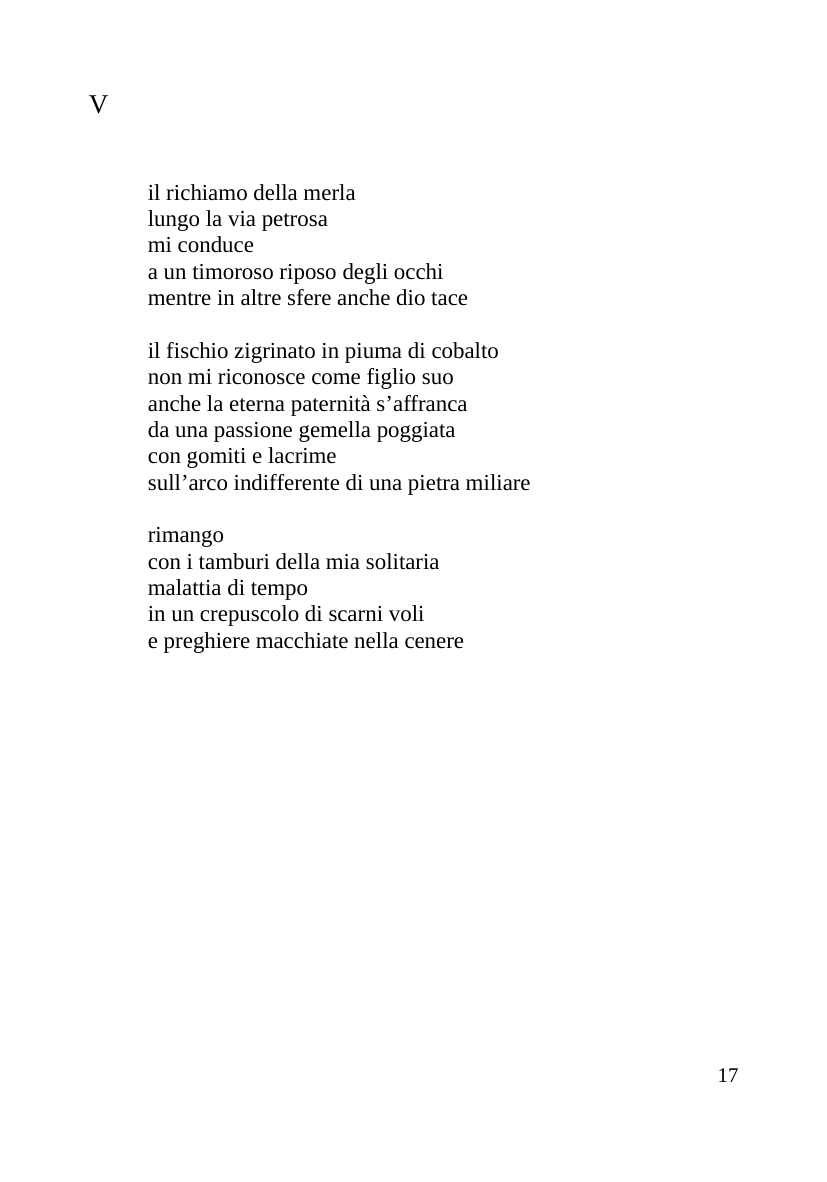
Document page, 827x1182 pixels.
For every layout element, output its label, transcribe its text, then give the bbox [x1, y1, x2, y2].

text con i tamburi della mia solitaria [148, 548, 738, 574]
text mi conduce [148, 231, 738, 258]
text da una passione gemella poggiata [148, 416, 738, 442]
text lungo la via petrosa [148, 205, 738, 231]
text il richiamo della merla [148, 179, 738, 205]
text rimango [148, 521, 738, 548]
text sull’arco indifferente di una pietra miliare [148, 469, 738, 495]
text a un timoroso riposo degli occhi [148, 258, 738, 284]
text non mi riconosce come figlio suo [148, 363, 738, 389]
text malattia di tempo [148, 574, 738, 600]
text mentre in altre sfere anche dio tace [148, 284, 738, 311]
text il fischio zigrinato in piuma di cobalto [148, 337, 738, 363]
text in un crepuscolo di scarni voli [148, 600, 738, 627]
text con gomiti e lacrime [148, 442, 738, 469]
text anche la eterna paternità s’affranca [148, 389, 738, 416]
text V [88, 88, 738, 120]
text e preghiere macchiate nella cenere [148, 627, 738, 653]
